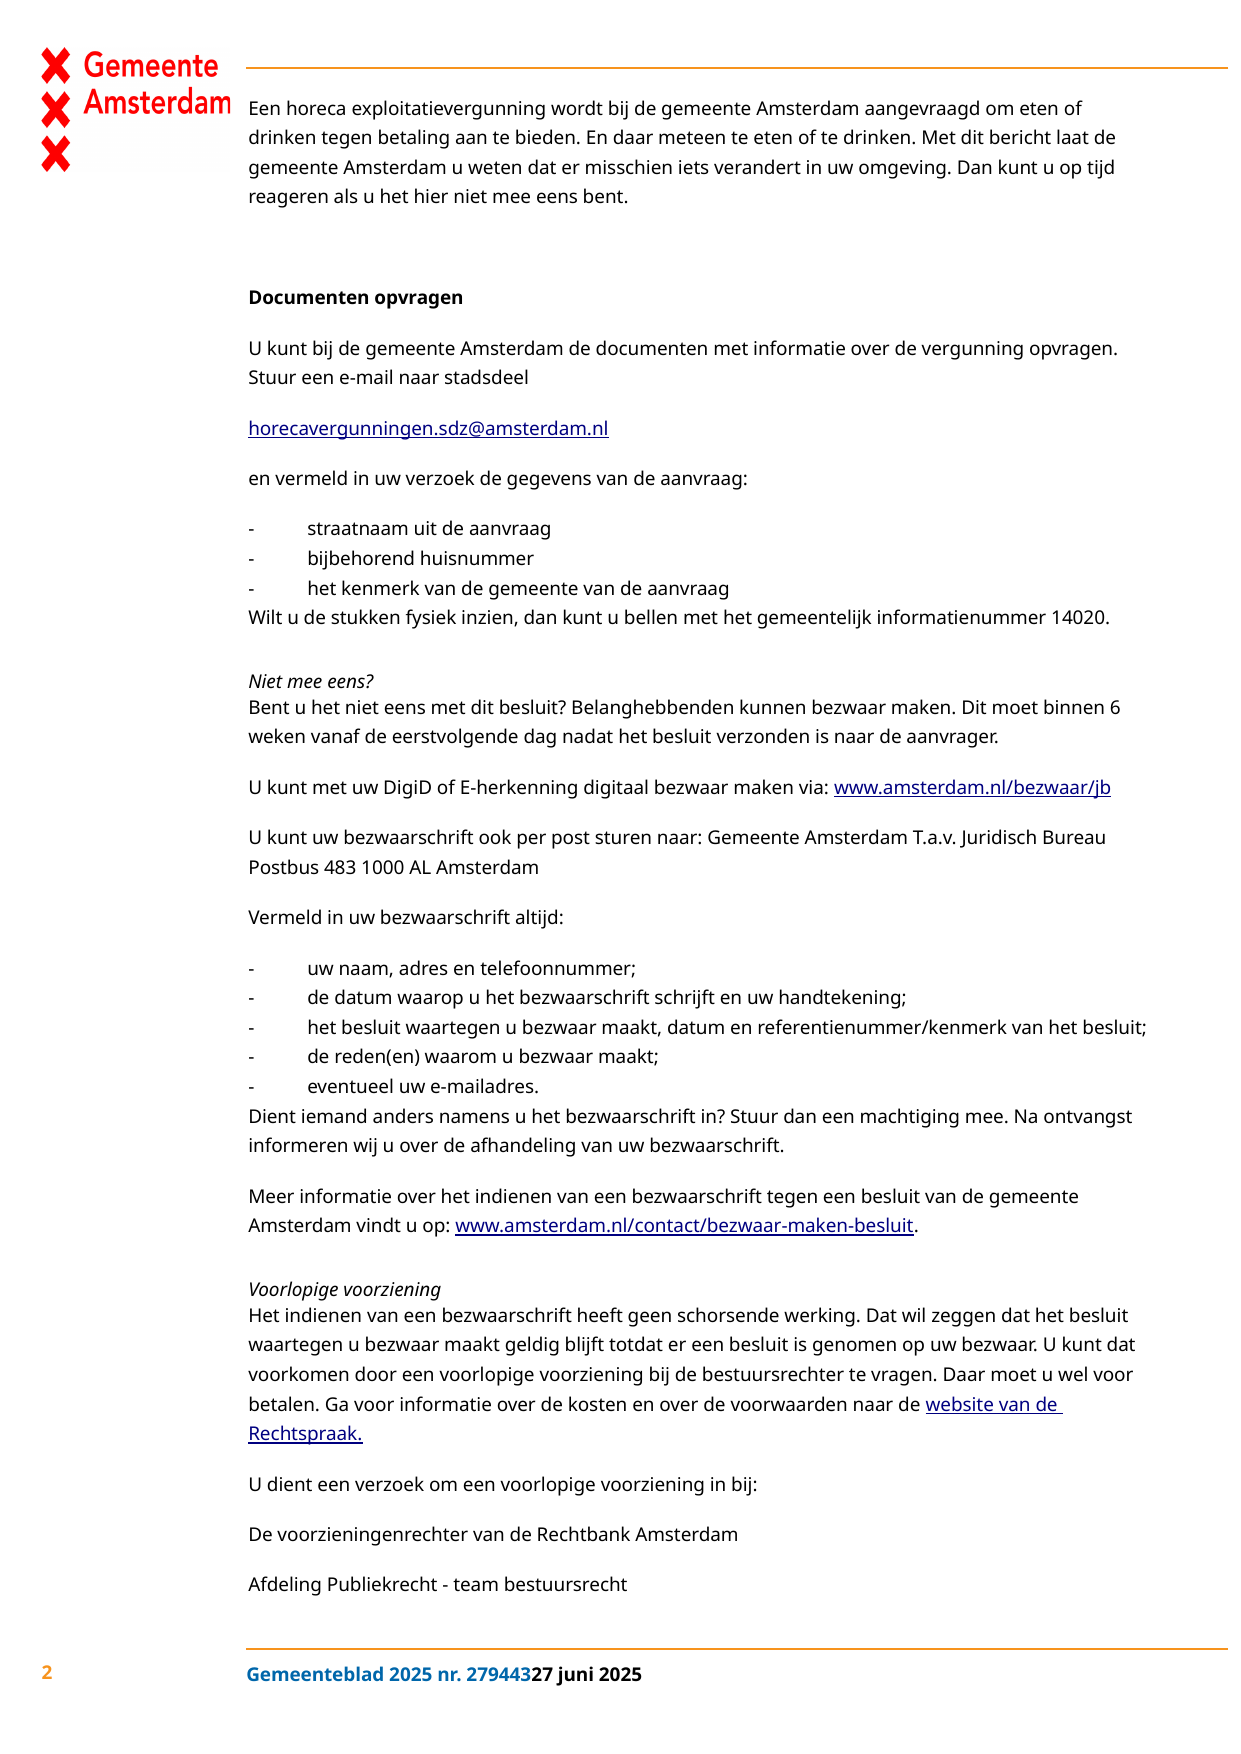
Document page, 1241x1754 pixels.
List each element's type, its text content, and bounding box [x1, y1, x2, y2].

text Afdeling Publiekrecht - team bestuursrecht [248, 1572, 1152, 1597]
list bijbehorend huisnummer [248, 545, 1152, 571]
list de reden(en) waarom u bezwaar maakt; [248, 1044, 1152, 1069]
text Dient iemand anders namens u het bezwaarschrift in? Stuur dan een machtiging mee. Na ontvangst informeren wij u over de afhandeling van uw bezwaarschrift. [248, 1103, 1152, 1158]
text Bent u het niet eens met dit besluit? Belanghebbenden kunnen bezwaar maken. Dit moet binnen 6 weken vanaf de eerstvolgende dag nadat het besluit verzonden is naar de aanvrager. [248, 694, 1152, 749]
text U kunt bij de gemeente Amsterdam de documenten met informatie over de vergunning opvragen. Stuur een e-mail naar stadsdeel [248, 335, 1152, 390]
list de datum waarop u het bezwaarschrift schrijft en uw handtekening; [248, 984, 1152, 1010]
list het besluit waartegen u bezwaar maakt, datum en referentienummer/kenmerk van het besluit; [248, 1014, 1152, 1040]
text Het indienen van een bezwaarschrift heeft geen schorsende werking. Dat wil zeggen dat het besluit waartegen u bezwaar maakt geldig blijft totdat er een besluit is genomen op uw bezwaar. U kunt dat voorkomen door een voorlopige voorziening bij de bestuursrechter te vragen. Daar moet u wel voor betalen. Ga voor informatie over de kosten en over de voorwaarden naar de website van de Rechtspraak. [248, 1302, 1152, 1446]
list uw naam, adres en telefoonnummer; [248, 955, 1152, 981]
text U kunt met uw DigiD of E-herkenning digitaal bezwaar maken via: www.amsterdam.nl/bezwaar/jb [248, 774, 1152, 800]
text Niet mee eens? [248, 668, 1152, 694]
text U dient een verzoek om een voorlopige voorziening in bij: [248, 1471, 1152, 1497]
picture [41, 47, 231, 172]
list eventueel uw e-mailadres. [248, 1073, 1152, 1099]
text Voorlopige voorziening [248, 1276, 1152, 1302]
list het kenmerk van de gemeente van de aanvraag [248, 575, 1152, 601]
text en vermeld in uw verzoek de gegevens van de aanvraag: [248, 465, 1152, 491]
text Documenten opvragen [248, 284, 1152, 310]
text Meer informatie over het indienen van een bezwaarschrift tegen een besluit van de gemeente Amsterdam vindt u op: www.amsterdam.nl/contact/bezwaar-maken-besluit. [248, 1183, 1152, 1238]
text horecavergunningen.sdz@amsterdam.nl [248, 415, 1152, 441]
text U kunt uw bezwaarschrift ook per post sturen naar: Gemeente Amsterdam T.a.v. Juridisch Bureau Postbus 483 1000 AL Amsterdam [248, 824, 1152, 880]
text Een horeca exploitatievergunning wordt bij de gemeente Amsterdam aangevraagd om eten of drinken tegen betaling aan te bieden. En daar meteen te eten of te drinken. Met dit bericht laat de gemeente Amsterdam u weten dat er misschien iets verandert in uw omgeving. Dan kunt u op tijd reageren als u het hier niet mee eens bent. [248, 95, 1152, 209]
text De voorzieningenrechter van de Rechtbank Amsterdam [248, 1521, 1152, 1547]
text Wilt u de stukken fysiek inzien, dan kunt u bellen met het gemeentelijk informatienummer 14020. [248, 604, 1152, 630]
list straatnaam uit de aanvraag [248, 516, 1152, 541]
text Vermeld in uw bezwaarschrift altijd: [248, 904, 1152, 930]
